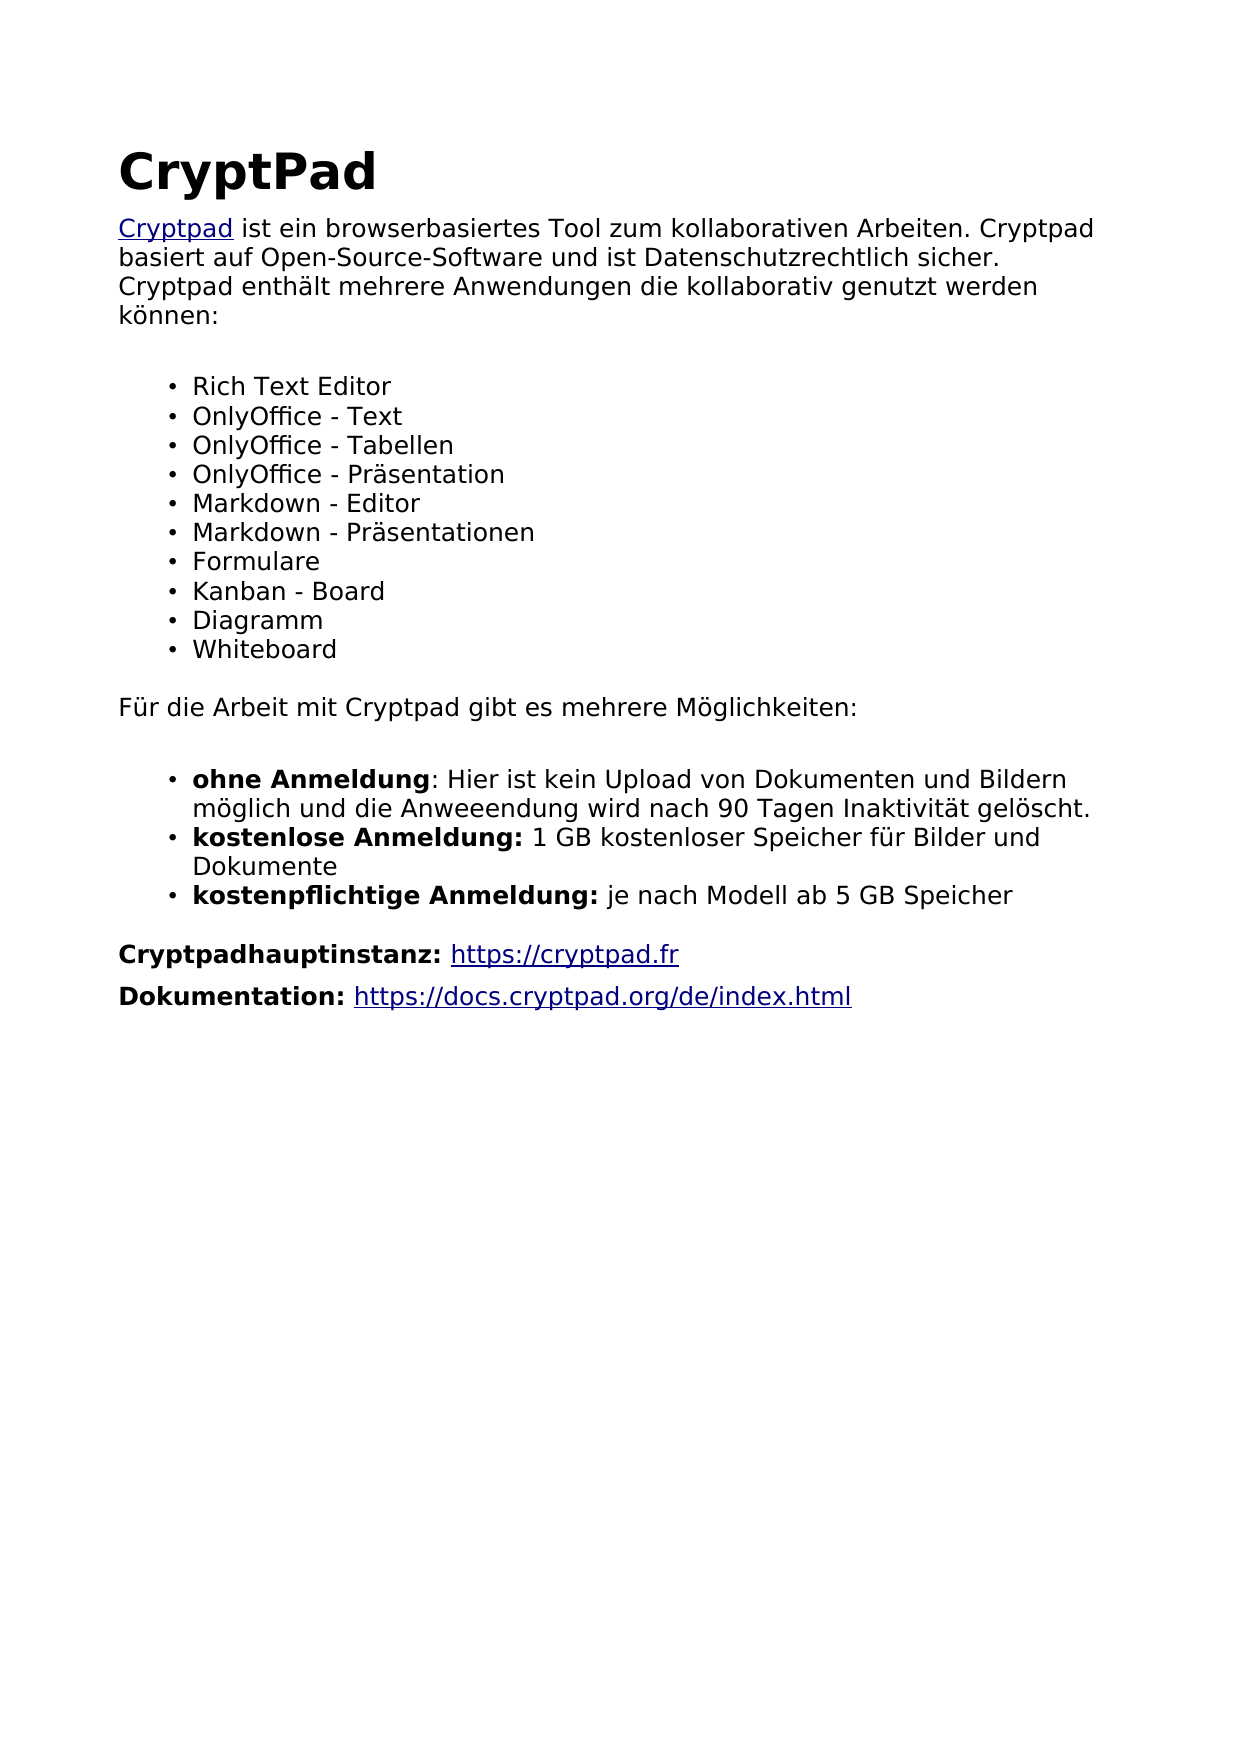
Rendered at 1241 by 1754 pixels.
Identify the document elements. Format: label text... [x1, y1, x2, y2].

text Cryptpadhauptinstanz: https://cryptpad.fr [118, 940, 1122, 969]
list Kanban - Board [177, 577, 1122, 606]
list OnlyOffice - Text [177, 402, 1122, 431]
list OnlyOffice - Präsentation [177, 460, 1122, 489]
list Whiteboard [177, 635, 1122, 664]
list Markdown - Editor [177, 489, 1122, 518]
list OnlyOffice - Tabellen [177, 431, 1122, 460]
list Diagramm [177, 606, 1122, 635]
list ohne Anmeldung: Hier ist kein Upload von Dokumenten und Bildern möglich und die Anweeendung wird nach 90 Tagen Inaktivität gelöscht. [177, 765, 1122, 823]
list Formulare [177, 547, 1122, 577]
text Für die Arbeit mit Cryptpad gibt es mehrere Möglichkeiten: [118, 694, 1122, 723]
subtitle CryptPad [118, 143, 1122, 201]
text Cryptpad ist ein browserbasiertes Tool zum kollaborativen Arbeiten. Cryptpad basiert auf Open-Source-Software und ist Datenschutzrechtlich sicher. Cryptpad enthält mehrere Anwendungen die kollaborativ genutzt werden können: [118, 214, 1122, 331]
text Dokumentation: https://docs.cryptpad.org/de/index.html [118, 982, 1122, 1011]
list Rich Text Editor [177, 372, 1122, 402]
list kostenlose Anmeldung: 1 GB kostenloser Speicher für Bilder und Dokumente [177, 823, 1122, 881]
list kostenpflichtige Anmeldung: je nach Modell ab 5 GB Speicher [177, 881, 1122, 911]
list Markdown - Präsentationen [177, 518, 1122, 547]
